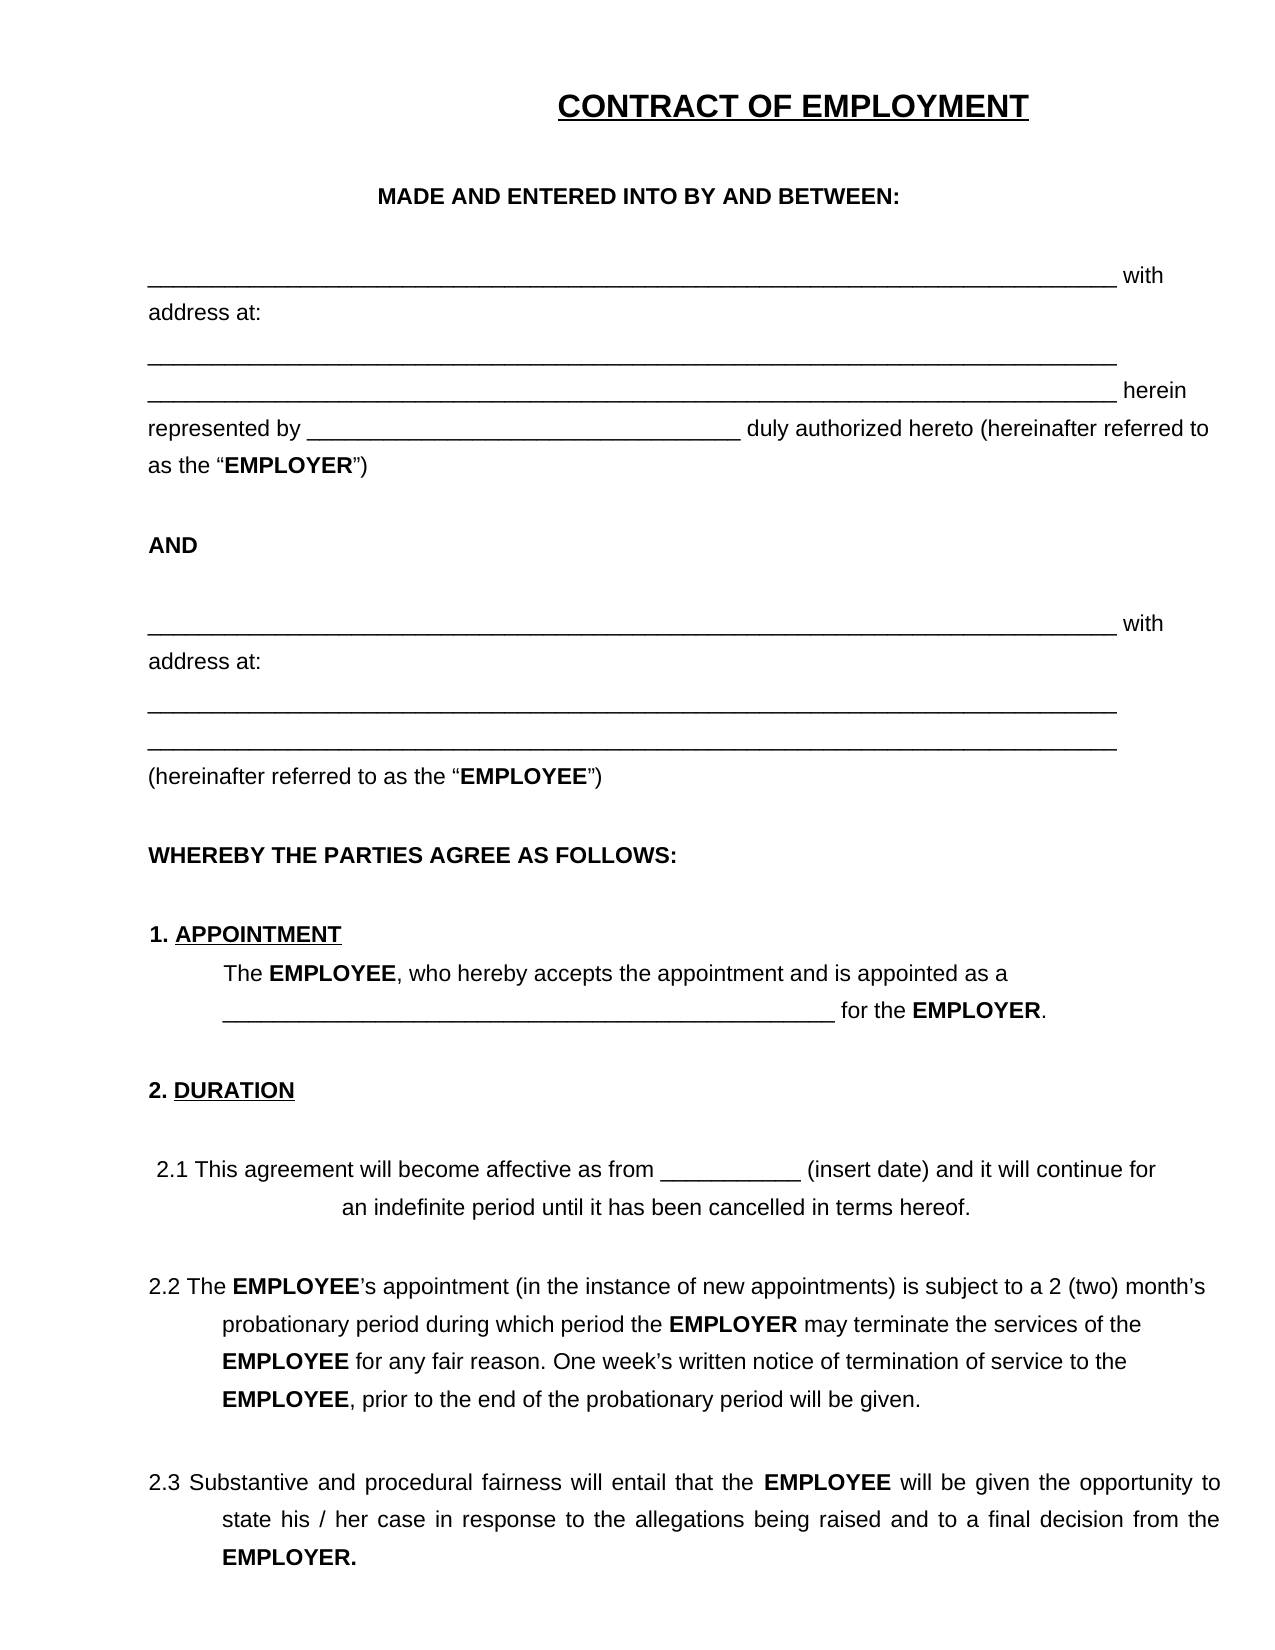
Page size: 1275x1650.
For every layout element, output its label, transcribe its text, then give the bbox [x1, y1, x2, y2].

text CONTRACT OF EMPLOYMENT [148, 87, 1029, 124]
text ____________________________________________________________________________ ____________________________________________________________________________ herein represented by __________________________________ duly authorized hereto (hereinafter referred to as the “EMPLOYER”) [148, 340, 1222, 478]
text AND [148, 532, 1222, 558]
text ____________________________________________________________________________ ____________________________________________________________________________ (hereinafter referred to as the “EMPLOYEE”) [148, 688, 1211, 789]
text ____________________________________________________________________________ with address at: [148, 262, 1211, 326]
text 1. APPOINTMENT [149, 921, 1222, 947]
text 2. DURATION [148, 1077, 1222, 1103]
text The EMPLOYEE, who hereby accepts the appointment and is appointed as a ________________________________________________ for the EMPLOYER. [223, 960, 1221, 1024]
text 2.3 Substantive and procedural fairness will entail that the EMPLOYEE will be given the opportunity to state his / her case in response to the allegations being raised and to a final decision from the EMPLOYER. [148, 1469, 1221, 1570]
text 2.1 This agreement will become affective as from ___________ (insert date) and it will continue for an indefinite period until it has been cancelled in terms hereof. [148, 1156, 1164, 1220]
text ____________________________________________________________________________ with address at: [148, 610, 1211, 674]
text WHEREBY THE PARTIES AGREE AS FOLLOWS: [148, 842, 1222, 869]
text 2.2 The EMPLOYEE’s appointment (in the instance of new appointments) is subject to a 2 (two) month’s probationary period during which period the EMPLOYER may terminate the services of the EMPLOYEE for any fair reason. One week’s written notice of termination of service to the EMPLOYEE, prior to the end of the probationary period will be given. [148, 1273, 1221, 1412]
text MADE AND ENTERED INTO BY AND BETWEEN: [377, 183, 1222, 209]
